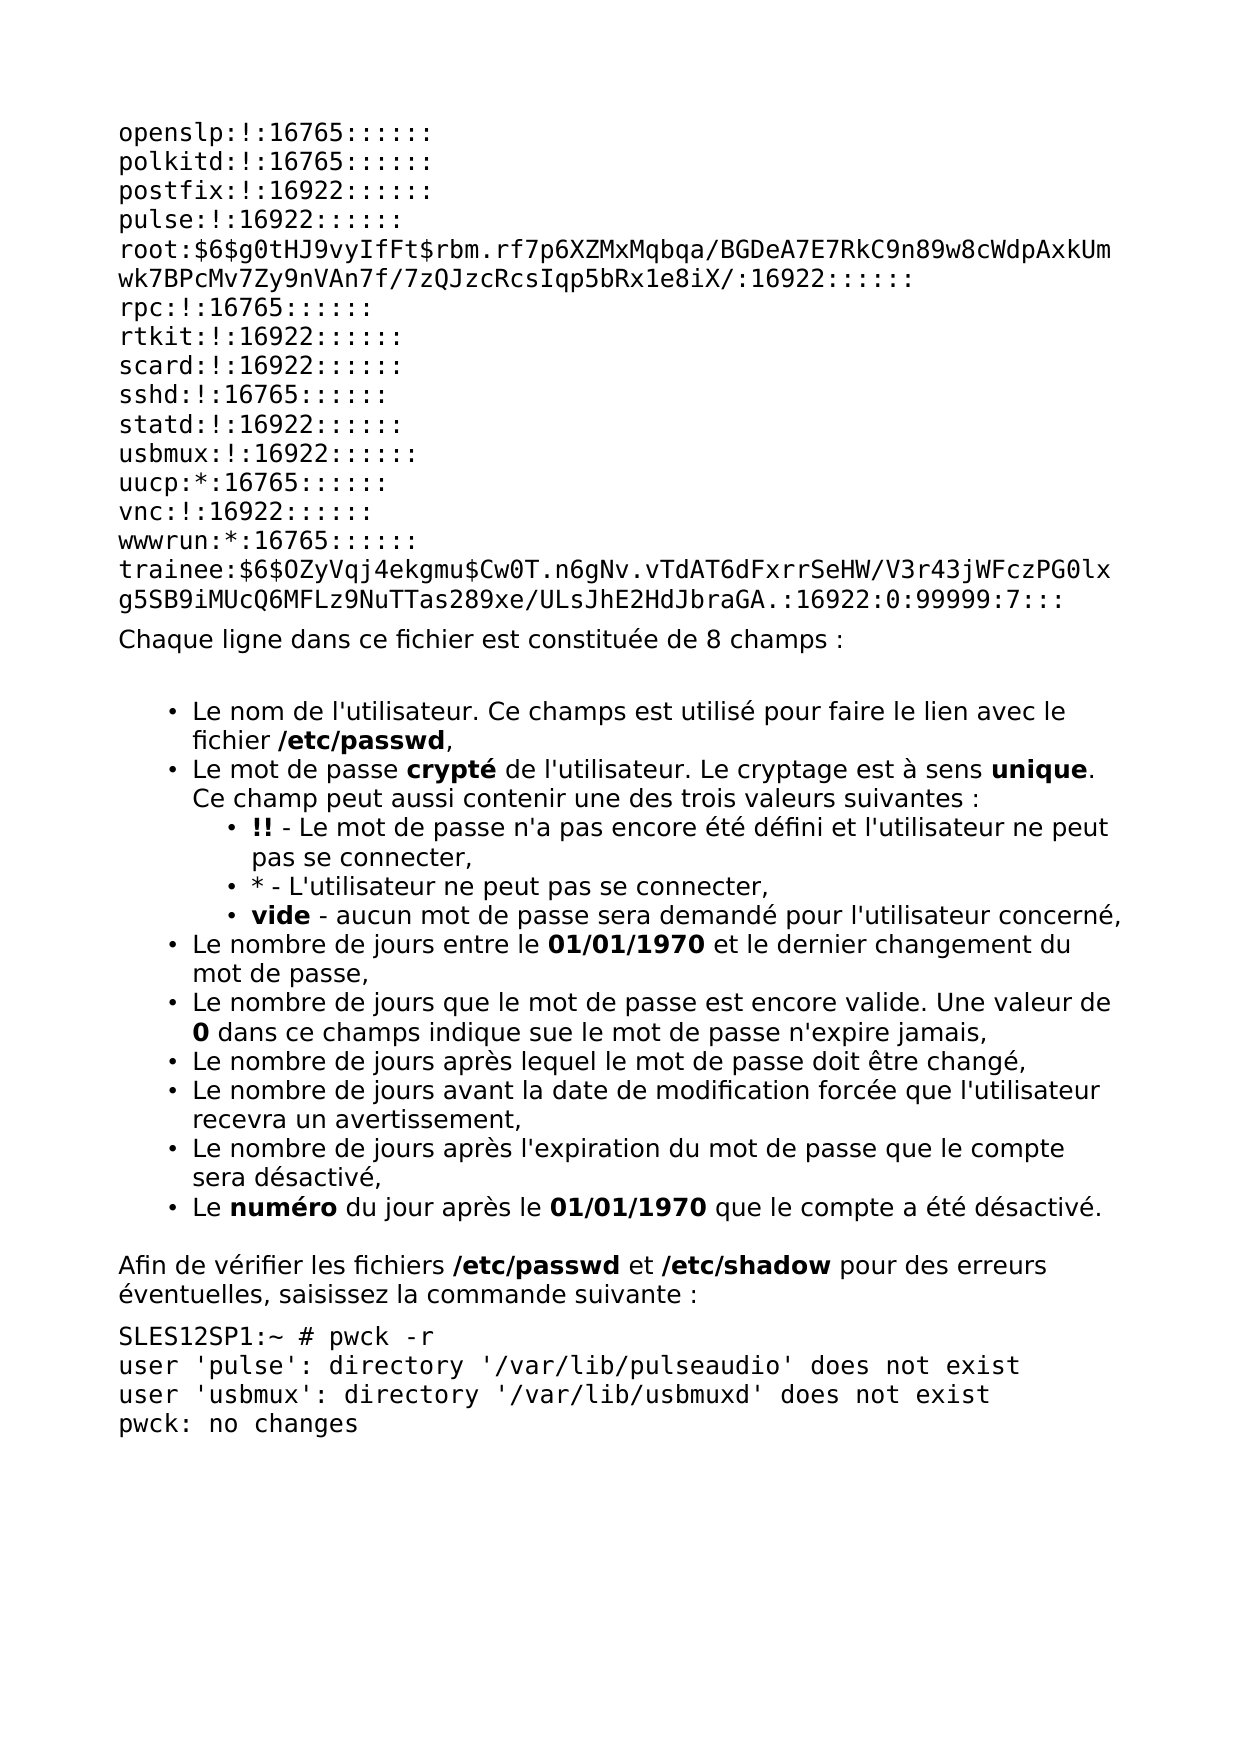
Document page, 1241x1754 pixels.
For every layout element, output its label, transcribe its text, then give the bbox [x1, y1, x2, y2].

list vide - aucun mot de passe sera demandé pour l'utilisateur concerné, [236, 901, 1122, 930]
list Le nombre de jours après l'expiration du mot de passe que le compte sera désactivé, [177, 1134, 1122, 1193]
list !! - Le mot de passe n'a pas encore été défini et l'utilisateur ne peut pas se connecter, [236, 813, 1122, 872]
list Le nombre de jours après lequel le mot de passe doit être changé, [177, 1047, 1122, 1076]
list Le nombre de jours que le mot de passe est encore valide. Une valeur de 0 dans ce champs indique sue le mot de passe n'expire jamais, [177, 988, 1122, 1047]
text Chaque ligne dans ce fichier est constituée de 8 champs : [118, 626, 1122, 655]
list Le mot de passe crypté de l'utilisateur. Le cryptage est à sens unique. Ce champ peut aussi contenir une des trois valeurs suivantes : [177, 755, 1122, 813]
list Le numéro du jour après le 01/01/1970 que le compte a été désactivé. [177, 1193, 1122, 1222]
list Le nombre de jours avant la date de modification forcée que l'utilisateur recevra un avertissement, [177, 1076, 1122, 1134]
list Le nombre de jours entre le 01/01/1970 et le dernier changement du mot de passe, [177, 930, 1122, 988]
text Afin de vérifier les fichiers /etc/passwd et /etc/shadow pour des erreurs éventuelles, saisissez la commande suivante : [118, 1251, 1122, 1310]
text openslp:!:16765:::::: polkitd:!:16765:::::: postfix:!:16922:::::: pulse:!:16922:::::: root:$6$g0tHJ9vyIfFt$rbm.rf7p6XZMxMqbqa/BGDeA7E7RkC9n89w8cWdpAxkUmwk7BPcMv7Zy9nVAn7f/7zQJzcRcsIqp5bRx1e8iX/:16922:::::: rpc:!:16765:::::: rtkit:!:16922:::::: scard:!:16922:::::: sshd:!:16765:::::: statd:!:16922:::::: usbmux:!:16922:::::: uucp:*:16765:::::: vnc:!:16922:::::: wwwrun:*:16765:::::: trainee:$6$OZyVqj4ekgmu$Cw0T.n6gNv.vTdAT6dFxrrSeHW/V3r43jWFczPG0lxg5SB9iMUcQ6MFLz9NuTTas289xe/ULsJhE2HdJbraGA.:16922:0:99999:7::: [118, 118, 1122, 614]
text SLES12SP1:~ # pwck -r user 'pulse': directory '/var/lib/pulseaudio' does not exist user 'usbmux': directory '/var/lib/usbmuxd' does not exist pwck: no changes [118, 1322, 1122, 1439]
list * - L'utilisateur ne peut pas se connecter, [236, 872, 1122, 901]
list Le nom de l'utilisateur. Ce champs est utilisé pour faire le lien avec le fichier /etc/passwd, [177, 697, 1122, 755]
